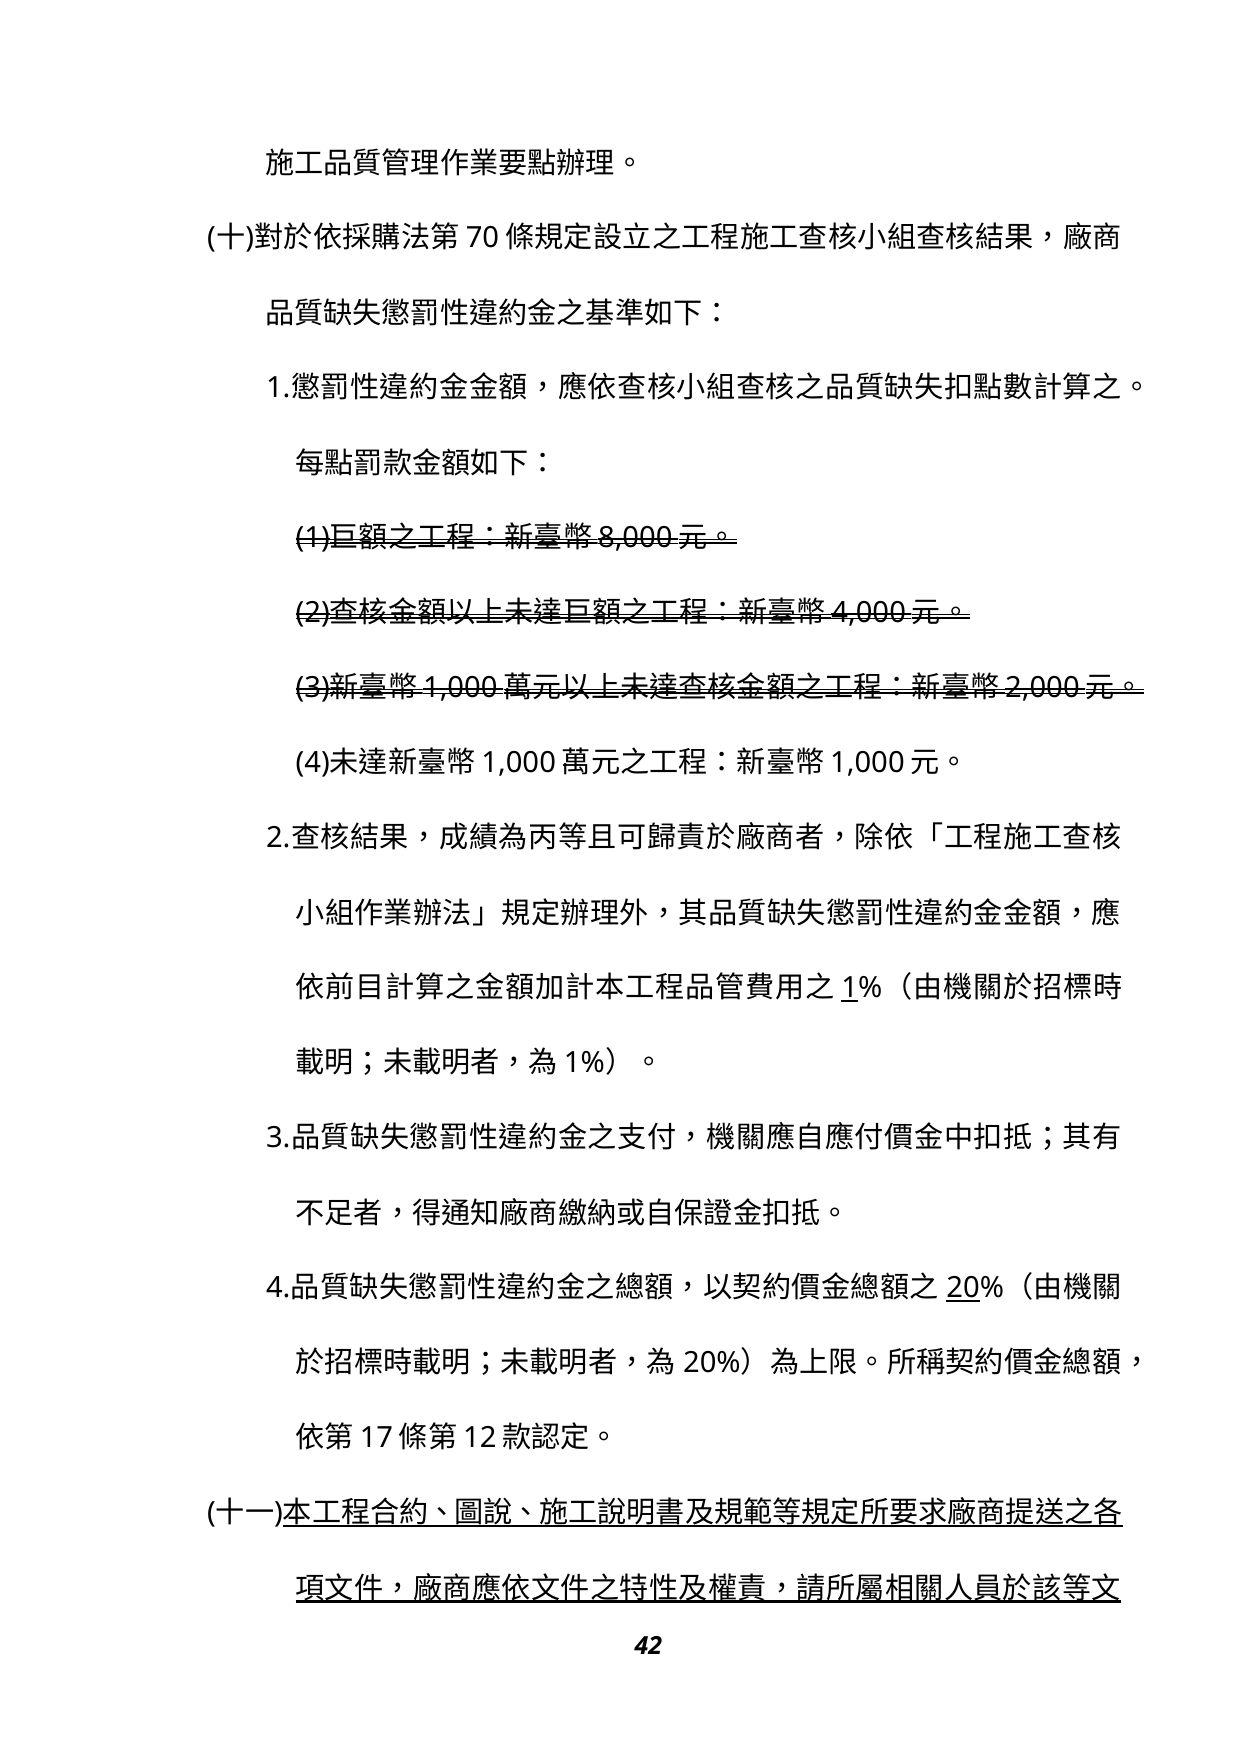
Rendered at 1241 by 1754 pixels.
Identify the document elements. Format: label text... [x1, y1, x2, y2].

text 4.品質缺失懲罰性違約金之總額，以契約價金總額之20%（由機關於招標時載明；未載明者，為20%）為上限。所稱契約價金總額，依第17條第12款認定。 [266, 1248, 1122, 1473]
text (十一)本工程合約、圖說、施工說明書及規範等規定所要求廠商提送之各項文件，廠商應依文件之特性及權責，請所屬相關人員於該等文 [207, 1473, 1122, 1623]
text (2)查核金額以上未達巨額之工程：新臺幣4,000元。 [295, 573, 1122, 648]
text 3.品質缺失懲罰性違約金之支付，機關應自應付價金中扣抵；其有不足者，得通知廠商繳納或自保證金扣抵。 [266, 1098, 1122, 1248]
text (3)新臺幣1,000萬元以上未達查核金額之工程：新臺幣2,000元。 [295, 648, 1122, 689]
text (1)巨額之工程：新臺幣8,000元。 [295, 498, 1122, 573]
text (4)未達新臺幣1,000萬元之工程：新臺幣1,000元。 [295, 723, 1122, 798]
text (十)對於依採購法第70條規定設立之工程施工查核小組查核結果，廠商品質缺失懲罰性違約金之基準如下： [207, 198, 1122, 348]
text 1.懲罰性違約金金額，應依查核小組查核之品質缺失扣點數計算之。每點罰款金額如下： [266, 348, 1122, 498]
text (3)新臺幣1,000萬元以上未達查核金額之工程：新臺幣2,000元。 [295, 694, 1122, 723]
text 施工品質管理作業要點辦理。 [207, 123, 1122, 198]
text 2.查核結果，成績為丙等且可歸責於廠商者，除依「工程施工查核小組作業辦法」規定辦理外，其品質缺失懲罰性違約金金額，應依前目計算之金額加計本工程品管費用之1%（由機關於招標時載明；未載明者，為1%）。 [266, 798, 1122, 1098]
